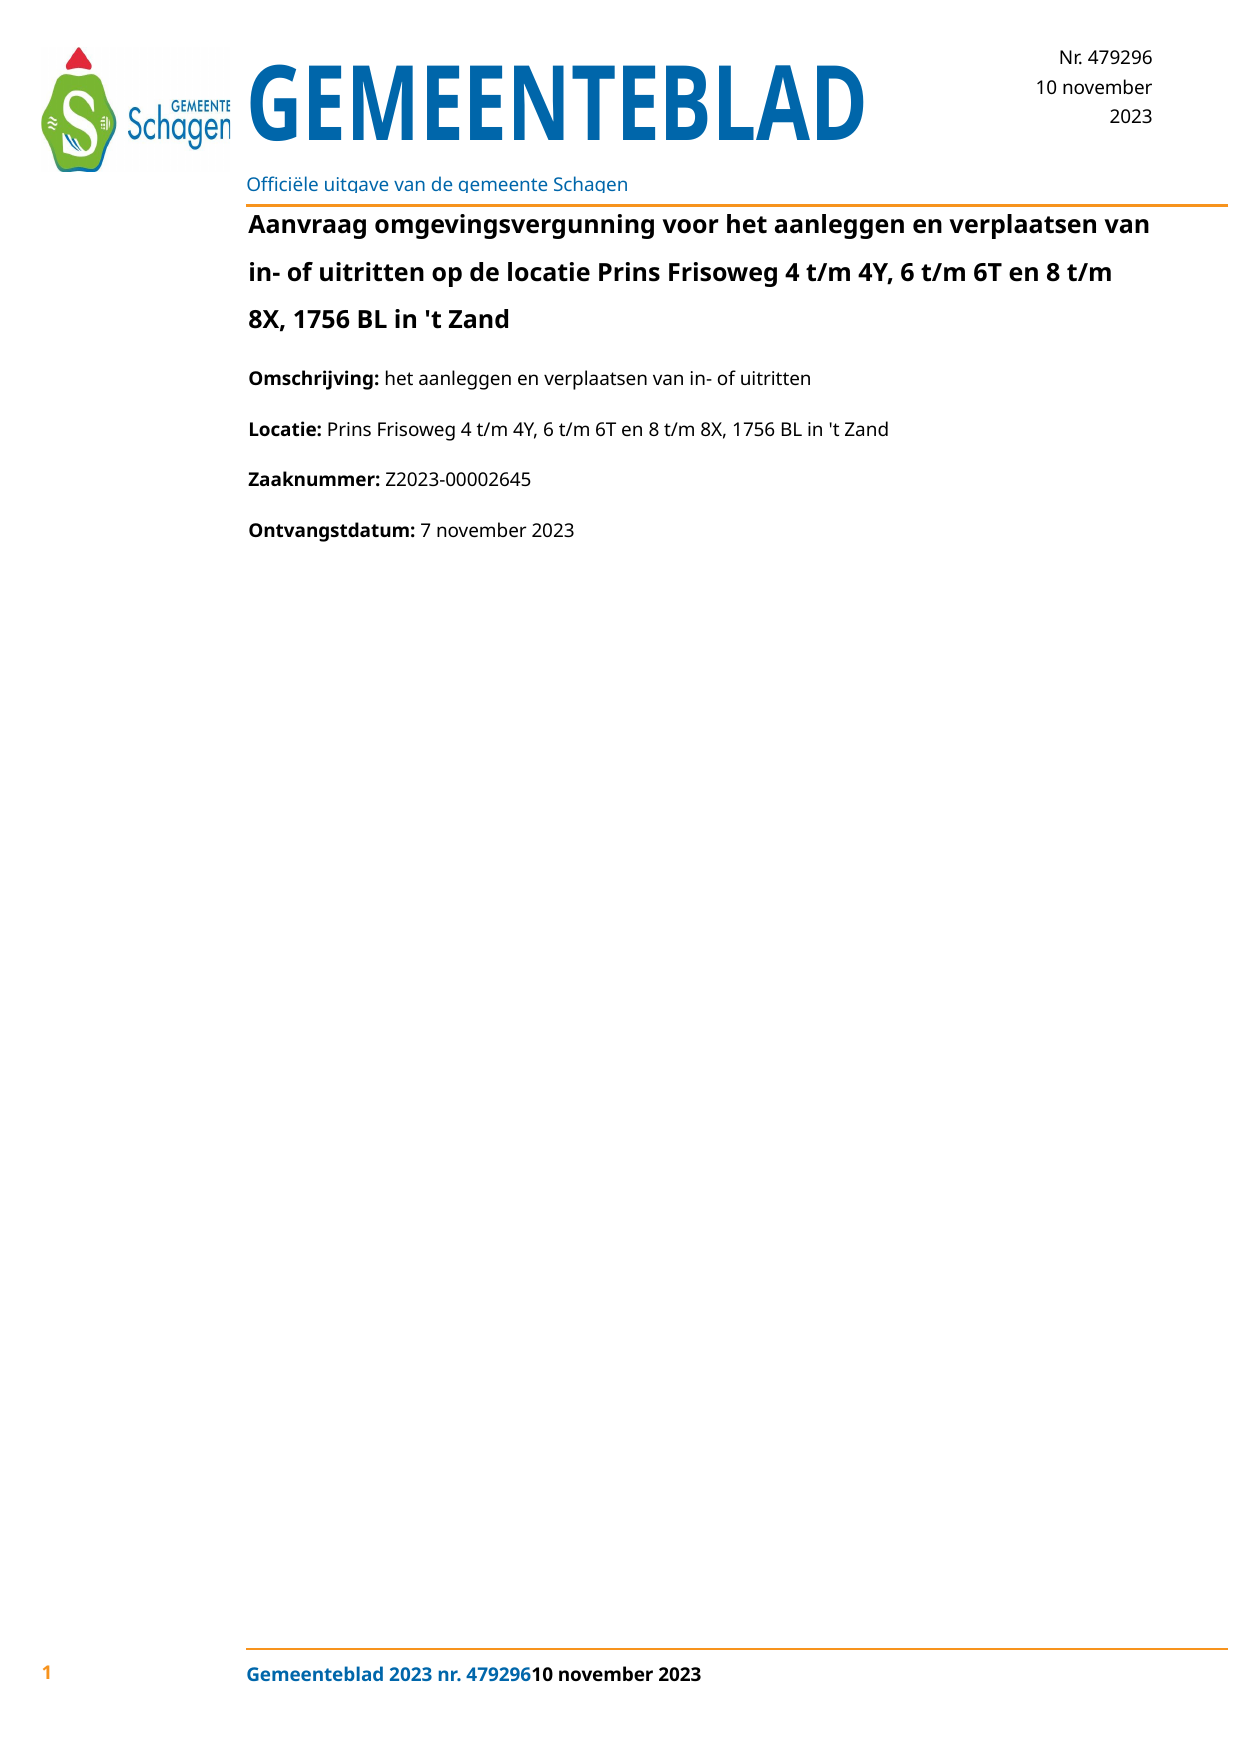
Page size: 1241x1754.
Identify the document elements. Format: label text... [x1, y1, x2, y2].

text Zaaknummer: Z2023-00002645 [248, 466, 1152, 492]
text Locatie: Prins Frisoweg 4 t/m 4Y, 6 t/m 6T en 8 t/m 8X, 1756 BL in 't Zand [248, 416, 1152, 442]
text Omschrijving: het aanleggen en verplaatsen van in- of uitritten [248, 366, 1152, 391]
text Aanvraag omgevingsvergunning voor het aanleggen en verplaatsen van in- of uitritten op de locatie Prins Frisoweg 4 t/m 4Y, 6 t/m 6T en 8 t/m 8X, 1756 BL in 't Zand [248, 207, 1152, 336]
text Ontvangstdatum: 7 november 2023 [248, 517, 1152, 542]
picture [41, 47, 231, 172]
